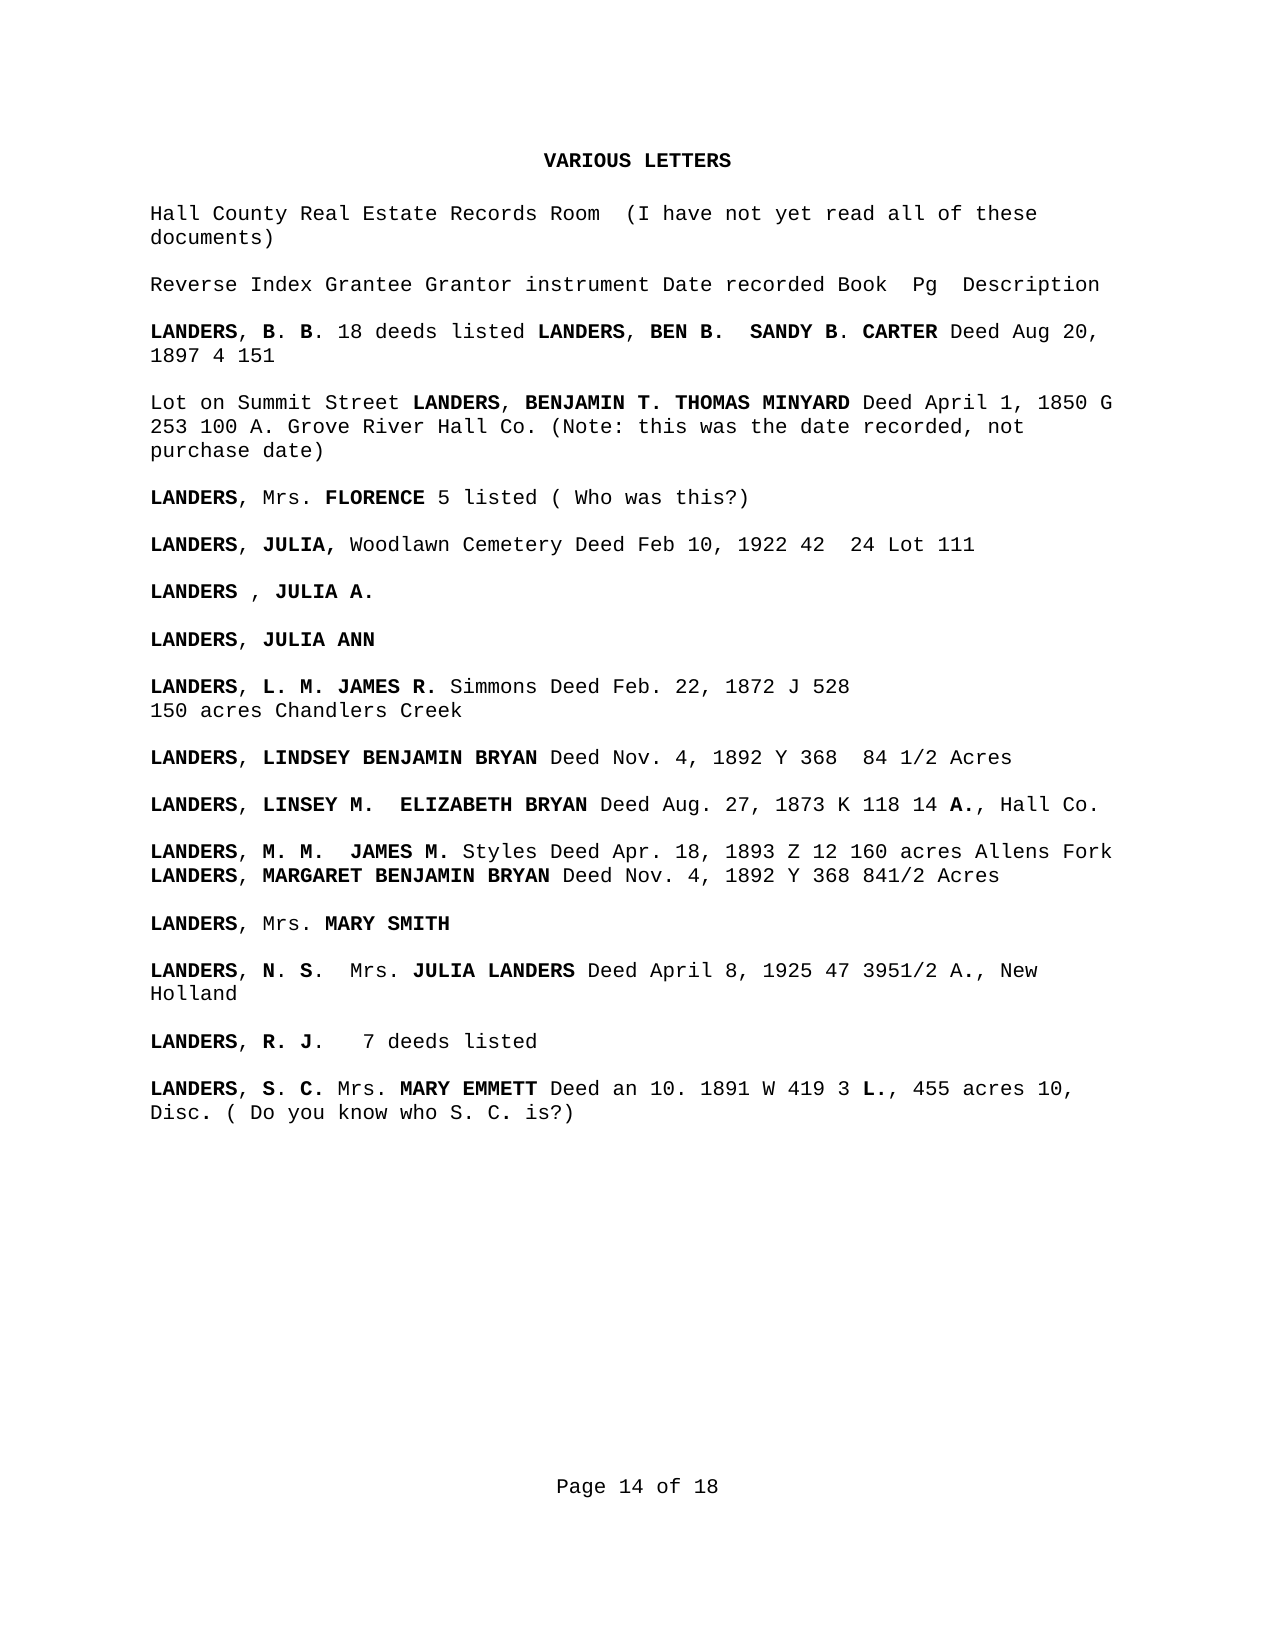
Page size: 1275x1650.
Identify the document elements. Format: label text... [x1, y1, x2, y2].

text 150 acres Chandlers Creek [150, 700, 1125, 723]
text Reverse Index Grantee Grantor instrument Date recorded Book Pg Description [150, 274, 1125, 298]
text Landers, Mrs. Florence 5 listed ( Who was this?) [150, 487, 1125, 511]
text Landers, R. J. 7 deeds listed [150, 1031, 1125, 1054]
text Landers, Margaret Benjamin Bryan Deed Nov. 4, 1892 Y 368 841/2 Acres [150, 865, 1125, 889]
text Hall County Real Estate Records Room (I have not yet read all of these documents) [150, 203, 1125, 250]
text Landers, S. C. Mrs. Mary Emmett Deed an 10. 1891 W 419 3 L., 455 acres 10, Disc. ( Do you know who S. C. is?) [150, 1078, 1125, 1125]
text Landers, Linsey M. Elizabeth Bryan Deed Aug. 27, 1873 K 118 14 A., Hall Co. [150, 794, 1125, 818]
text Landers, M. M. James M. Styles Deed Apr. 18, 1893 Z 12 160 acres Allens Fork [150, 842, 1125, 865]
text Landers, N. S. Mrs. Julia Landers Deed April 8, 1925 47 3951/2 A., New Holland [150, 960, 1125, 1007]
text Landers , Julia A. [150, 581, 1125, 605]
text Landers, B. B. 18 deeds listed Landers, Ben B. Sandy B. Carter Deed Aug 20, 1897 4 151 [150, 321, 1125, 369]
text Lot on Summit Street Landers, Benjamin T. Thomas Minyard Deed April 1, 1850 G 253 100 A. Grove River Hall Co. (Note: this was the date recorded, not purchase date) [150, 392, 1125, 463]
text Landers, Julia, Woodlawn Cemetery Deed Feb 10, 1922 42 24 Lot 111 [150, 534, 1125, 558]
text Landers, Julia Ann [150, 629, 1125, 652]
text Landers, L. M. James R. Simmons Deed Feb. 22, 1872 J 528 [150, 676, 1125, 700]
text Landers, Mrs. Mary Smith [150, 912, 1125, 936]
text Landers, Lindsey Benjamin Bryan Deed Nov. 4, 1892 Y 368 84 1/2 Acres [150, 747, 1125, 771]
